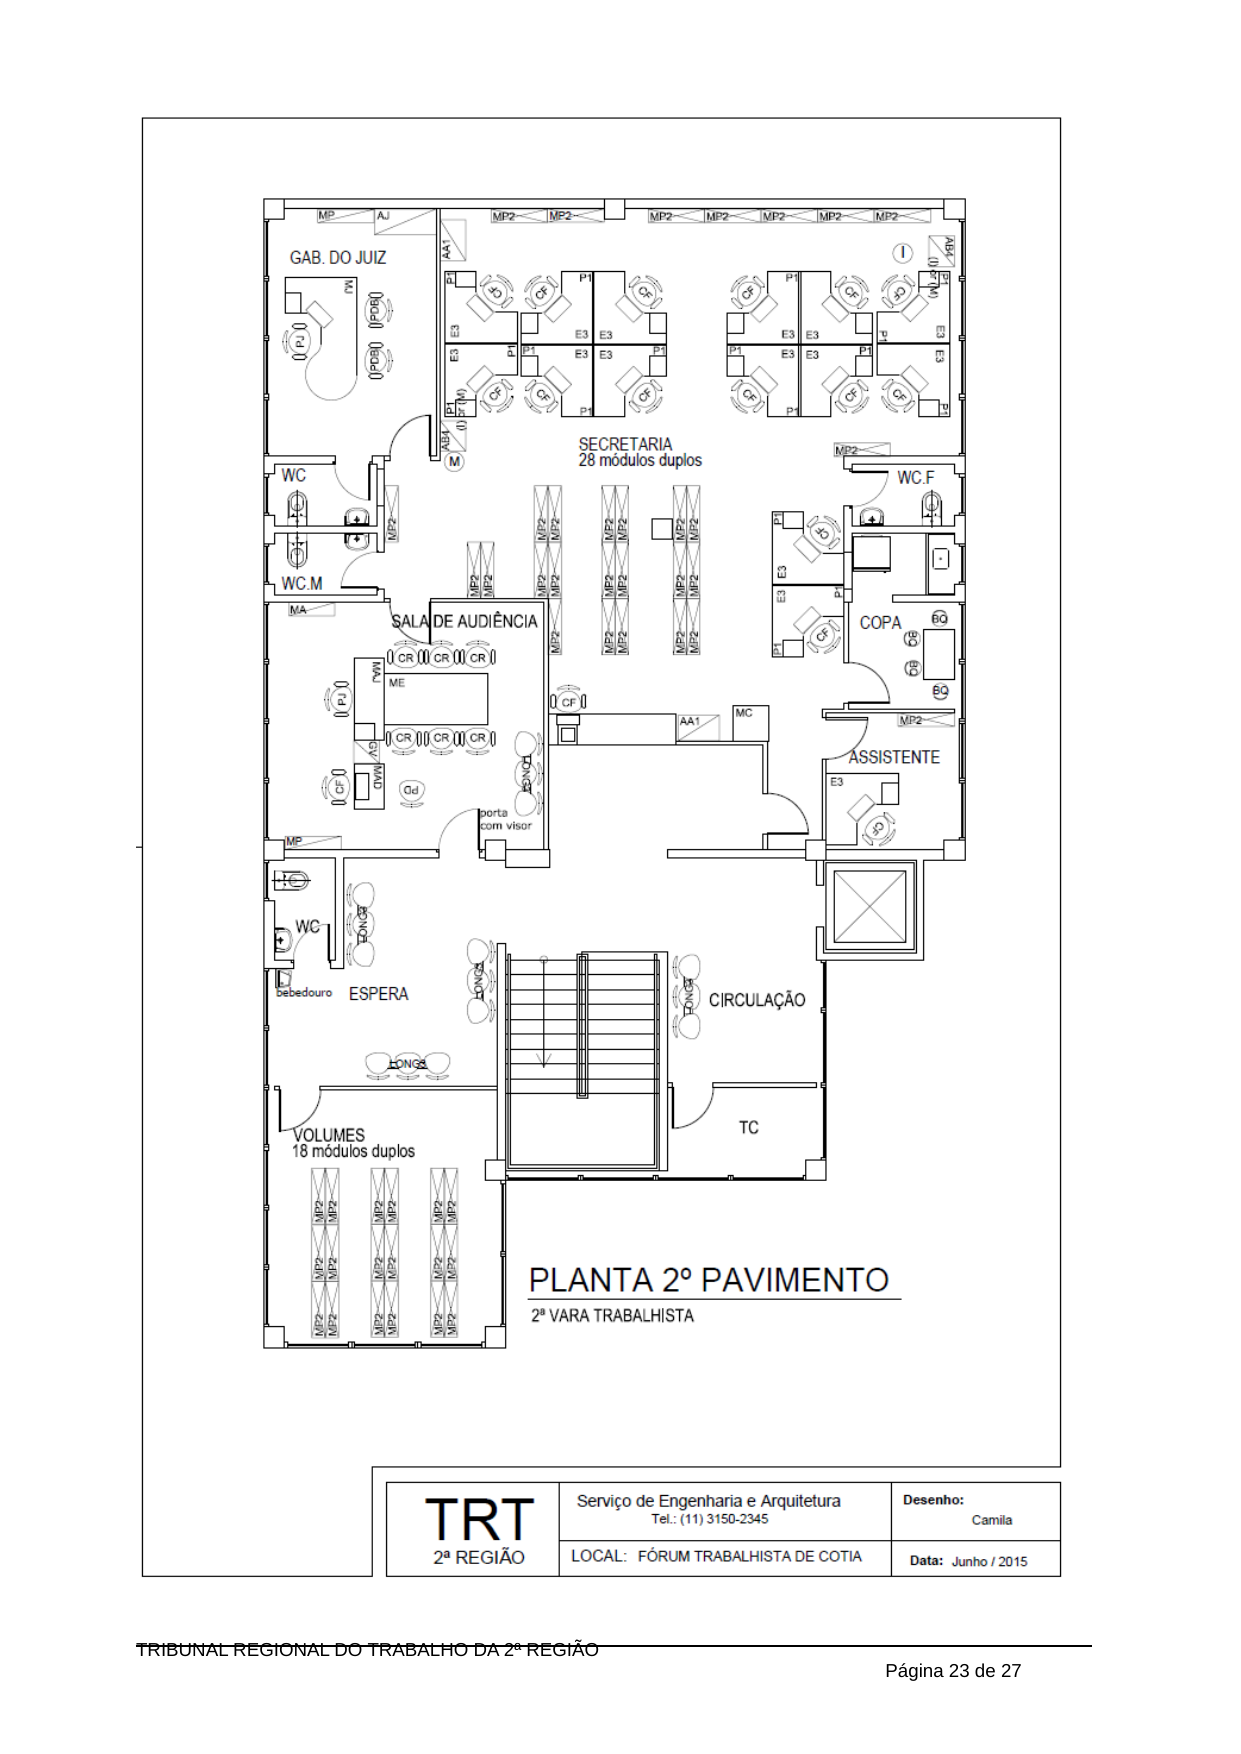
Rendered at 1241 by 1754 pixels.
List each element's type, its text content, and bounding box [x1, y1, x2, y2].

picture [136, 114, 1066, 1583]
text j [136, 104, 1104, 132]
